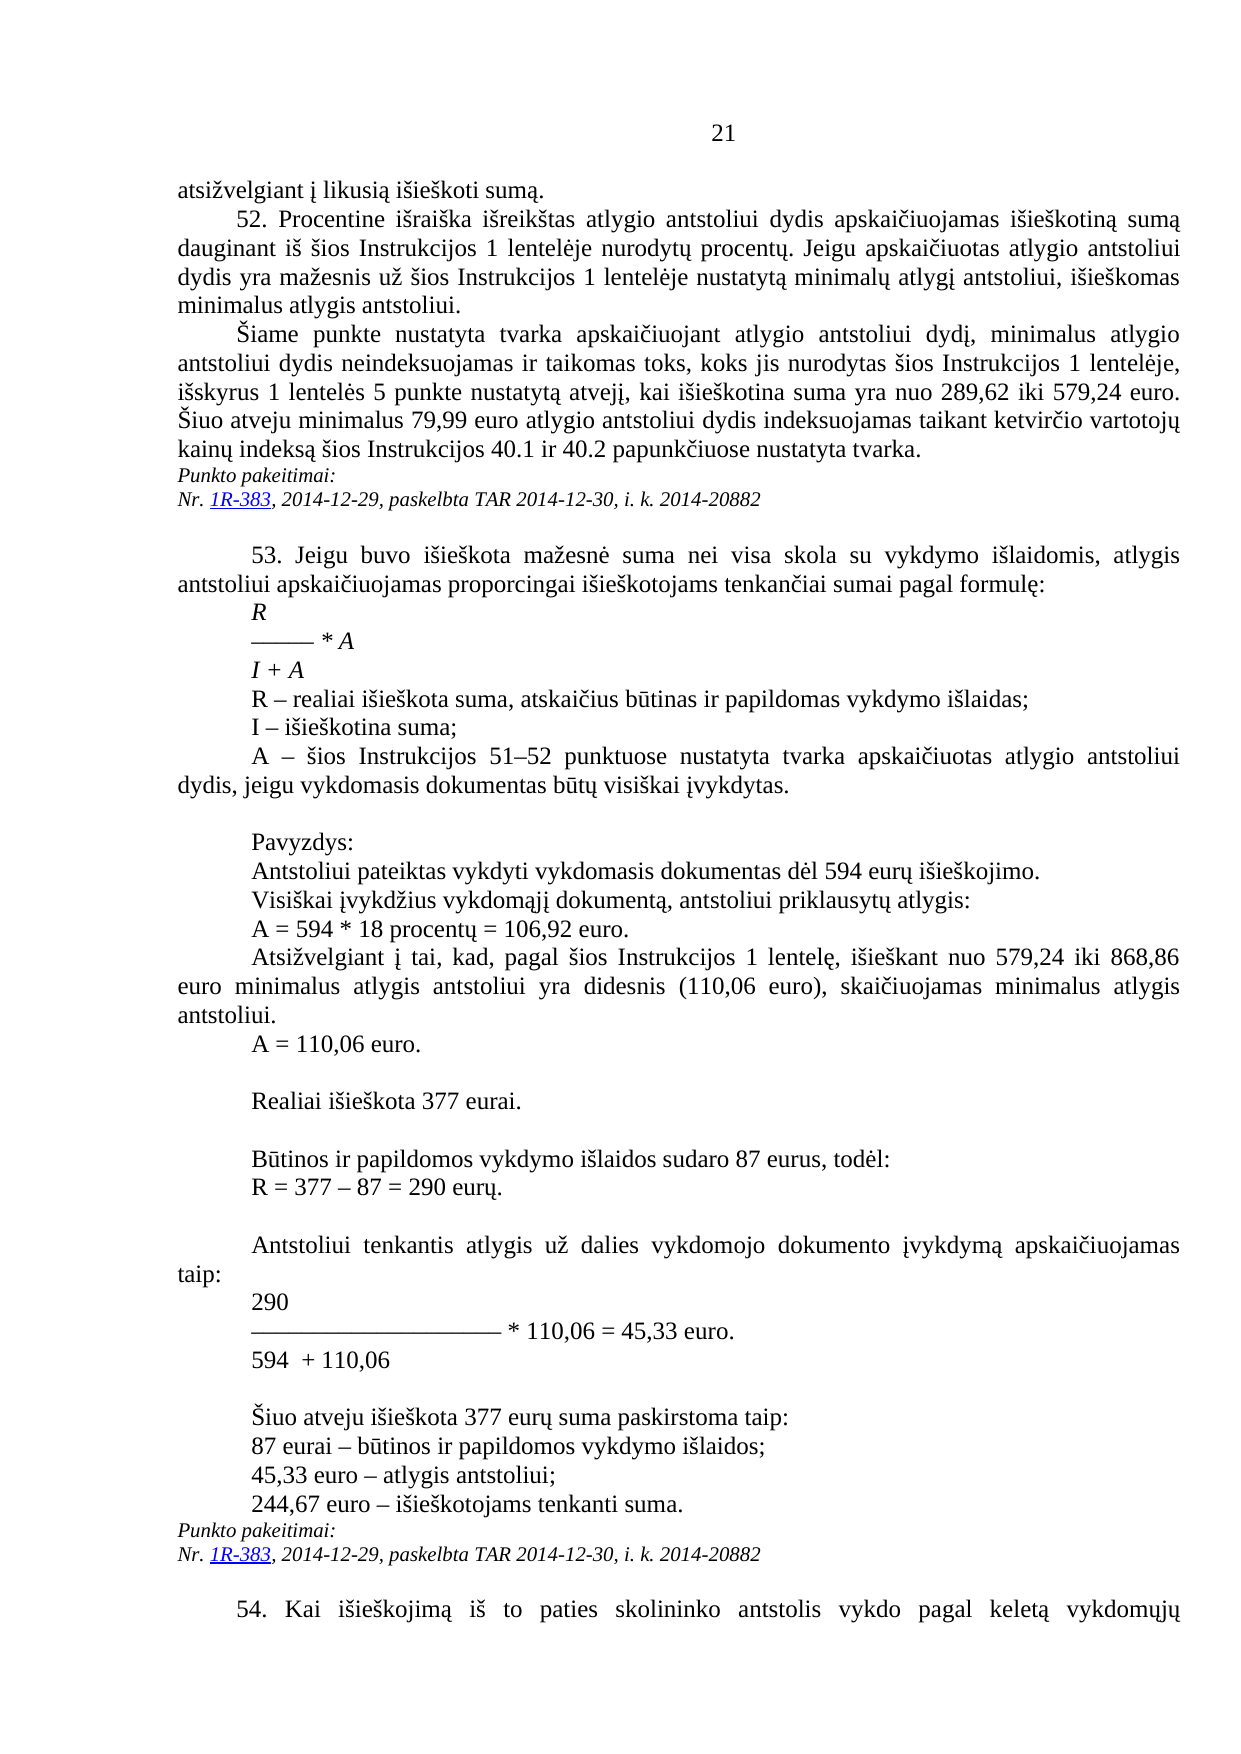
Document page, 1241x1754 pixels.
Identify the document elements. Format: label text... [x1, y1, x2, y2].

text 244,67 euro – išieškotojams tenkanti suma. [177, 1489, 1181, 1517]
text Antstoliui pateiktas vykdyti vykdomasis dokumentas dėl 594 eurų išieškojimo. [177, 856, 1181, 885]
text 87 eurai – būtinos ir papildomos vykdymo išlaidos; [177, 1431, 1181, 1460]
text Punkto pakeitimai: [177, 463, 1181, 487]
text 594 + 110,06 [177, 1345, 1181, 1374]
text Realiai išieškota 377 eurai. [177, 1086, 1181, 1115]
text Antstoliui tenkantis atlygis už dalies vykdomojo dokumento įvykdymą apskaičiuojamas taip: [177, 1230, 1181, 1287]
text A = 594 * 18 procentų = 106,92 euro. [177, 914, 1181, 942]
text 52. Procentine išraiška išreikštas atlygio antstoliui dydis apskaičiuojamas išieškotiną sumą dauginant iš šios Instrukcijos 1 lentelėje nurodytų procentų. Jeigu apskaičiuotas atlygio antstoliui dydis yra mažesnis už šios Instrukcijos 1 lentelėje nustatytą minimalų atlygį antstoliui, išieškomas minimalus atlygis antstoliui. [177, 204, 1181, 319]
text Punkto pakeitimai: [177, 1517, 1181, 1542]
text Nr. 1R-383, 2014-12-29, paskelbta TAR 2014-12-30, i. k. 2014-20882 [177, 487, 1181, 511]
text R = 377 – 87 = 290 eurų. [177, 1172, 1181, 1201]
text A – šios Instrukcijos 51–52 punktuose nustatyta tvarka apskaičiuotas atlygio antstoliui dydis, jeigu vykdomasis dokumentas būtų visiškai įvykdytas. [177, 741, 1181, 799]
text 54. Kai išieškojimą iš to paties skolininko antstolis vykdo pagal keletą vykdomųjų [177, 1594, 1181, 1623]
text Šiame punkte nustatyta tvarka apskaičiuojant atlygio antstoliui dydį, minimalus atlygio antstoliui dydis neindeksuojamas ir taikomas toks, koks jis nurodytas šios Instrukcijos 1 lentelėje, išskyrus 1 lentelės 5 punkte nustatytą atvejį, kai išieškotina suma yra nuo 289,62 iki 579,24 euro. Šiuo atveju minimalus 79,99 euro atlygio antstoliui dydis indeksuojamas taikant ketvirčio vartotojų kainų indeksą šios Instrukcijos 40.1 ir 40.2 papunkčiuose nustatyta tvarka. [177, 319, 1181, 463]
text Atsižvelgiant į tai, kad, pagal šios Instrukcijos 1 lentelę, išieškant nuo 579,24 iki 868,86 euro minimalus atlygis antstoliui yra didesnis (110,06 euro), skaičiuojamas minimalus atlygis antstoliui. [177, 942, 1181, 1029]
text Būtinos ir papildomos vykdymo išlaidos sudaro 87 eurus, todėl: [177, 1144, 1181, 1172]
text R [177, 597, 1181, 626]
text Visiškai įvykdžius vykdomąjį dokumentą, antstoliui priklausytų atlygis: [177, 885, 1181, 914]
text –––––––––––––––––––– * 110,06 = 45,33 euro. [177, 1316, 1181, 1345]
text ––––– * A [177, 626, 1181, 655]
text I – išieškotina suma; [177, 712, 1181, 741]
text 45,33 euro – atlygis antstoliui; [177, 1460, 1181, 1489]
text atsižvelgiant į likusią išieškoti sumą. [177, 176, 1181, 204]
text A = 110,06 euro. [177, 1029, 1181, 1057]
text Nr. 1R-383, 2014-12-29, paskelbta TAR 2014-12-30, i. k. 2014-20882 [177, 1542, 1181, 1566]
text R – realiai išieškota suma, atskaičius būtinas ir papildomas vykdymo išlaidas; [177, 684, 1181, 712]
text 53. Jeigu buvo išieškota mažesnė suma nei visa skola su vykdymo išlaidomis, atlygis antstoliui apskaičiuojamas proporcingai išieškotojams tenkančiai sumai pagal formulę: [177, 540, 1181, 597]
text Pavyzdys: [177, 827, 1181, 856]
text 290 [177, 1287, 1181, 1316]
text Šiuo atveju išieškota 377 eurų suma paskirstoma taip: [177, 1402, 1181, 1431]
text I + A [177, 655, 1181, 684]
